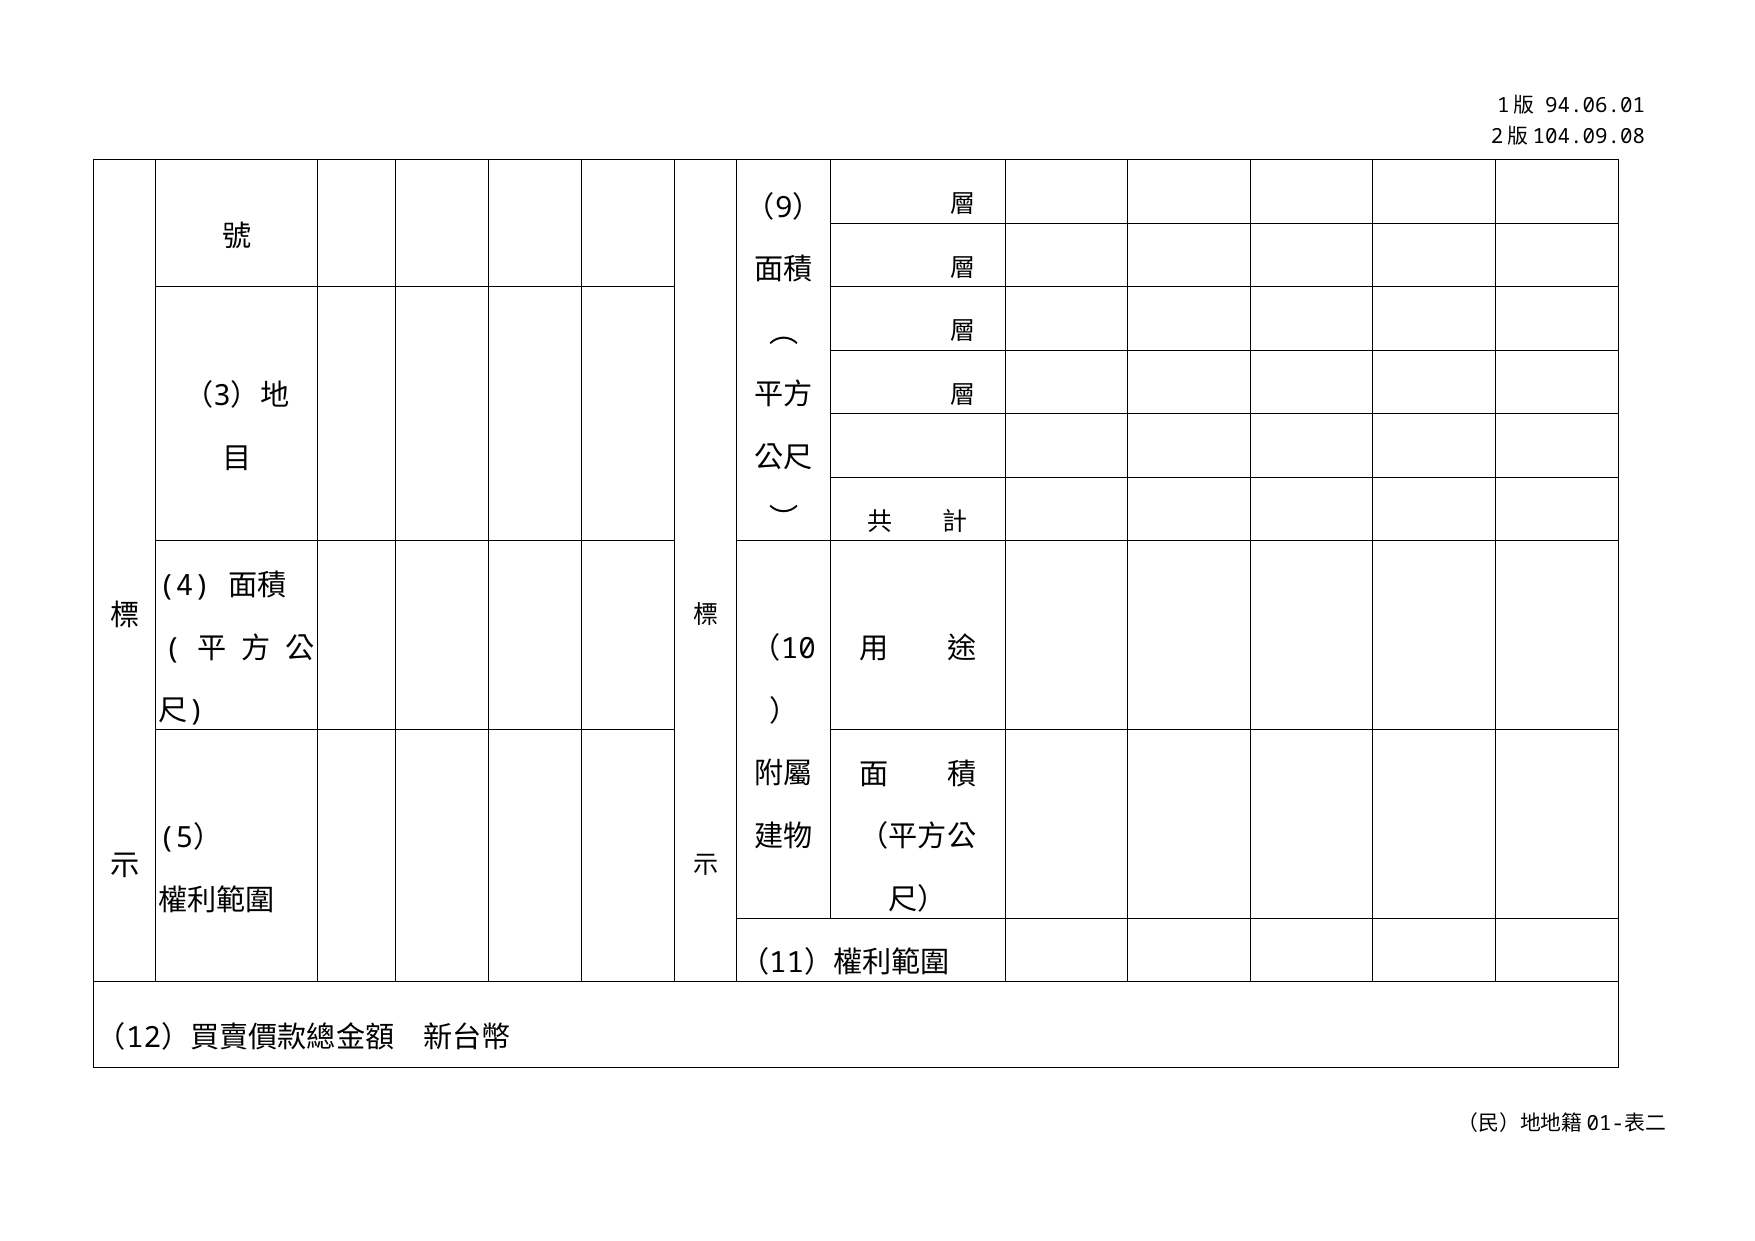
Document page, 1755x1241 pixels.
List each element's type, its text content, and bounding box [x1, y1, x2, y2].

table_cell [1496, 541, 1618, 729]
table_cell [1373, 414, 1495, 477]
table_cell 層 [831, 351, 1005, 413]
table_cell [1496, 414, 1618, 477]
table_cell [1251, 919, 1372, 981]
table_cell [396, 160, 488, 286]
table_cell [489, 160, 581, 286]
table_cell [1006, 224, 1127, 286]
table_cell （9） 面積 ︵ 平方 公尺 ︶ [737, 160, 830, 540]
table_cell [489, 730, 581, 981]
table_cell [1006, 541, 1127, 729]
table_cell [1251, 287, 1372, 350]
table_cell [1619, 981, 1660, 1067]
table_cell [1619, 477, 1660, 540]
table_cell （11）權利範圍 [737, 919, 1005, 981]
table_cell （3）地 目 [156, 287, 317, 540]
table_cell [1373, 224, 1495, 286]
table_cell [1128, 541, 1250, 729]
table_cell [396, 287, 488, 540]
table_cell [582, 160, 674, 286]
table_cell [1496, 160, 1618, 223]
table_cell [1128, 478, 1250, 540]
table_cell [1373, 351, 1495, 413]
table_cell [1373, 160, 1495, 223]
table_cell [582, 541, 674, 729]
table_cell [1128, 351, 1250, 413]
table_cell [1619, 286, 1660, 350]
table_cell 層 [831, 160, 1005, 223]
table_cell [1373, 541, 1495, 729]
table_cell [1496, 730, 1618, 917]
table_cell [318, 730, 395, 981]
table_cell [1619, 729, 1660, 917]
table_cell [1251, 730, 1372, 917]
table_cell [1006, 287, 1127, 350]
table_cell (5） 權利範圍 [156, 730, 317, 981]
table_cell 標 示 [675, 160, 736, 981]
table_cell [1496, 351, 1618, 413]
table_cell [1128, 919, 1250, 981]
table_cell [1496, 287, 1618, 350]
table_cell 層 [831, 287, 1005, 350]
table_cell [1619, 413, 1660, 477]
table_cell 層 [831, 224, 1005, 286]
table_cell [318, 160, 395, 286]
table_cell [1619, 540, 1660, 729]
table_cell 共 計 [831, 478, 1005, 540]
table_cell [396, 541, 488, 729]
table_cell [1006, 478, 1127, 540]
table_cell [1619, 223, 1660, 286]
table_cell [1373, 730, 1495, 917]
table_cell [1006, 351, 1127, 413]
table_cell [1251, 160, 1372, 223]
table_cell (4) 面積 (平方公尺) [156, 541, 317, 729]
table_cell [1619, 159, 1660, 223]
table_cell [1128, 224, 1250, 286]
table_cell [1251, 351, 1372, 413]
table_cell [1619, 918, 1660, 981]
table_cell [1251, 224, 1372, 286]
table_cell [1496, 919, 1618, 981]
table_cell [1496, 478, 1618, 540]
table_cell [489, 287, 581, 540]
table_cell 用 途 [831, 541, 1005, 729]
table_cell [1373, 287, 1495, 350]
table_cell [396, 730, 488, 981]
table_cell [1128, 287, 1250, 350]
table_cell 面 積 （平方公尺） [831, 730, 1005, 917]
table_cell [318, 287, 395, 540]
table_cell （12）買賣價款總金額 新台幣 [94, 982, 1618, 1067]
table_cell [1128, 730, 1250, 917]
table_cell [1006, 919, 1127, 981]
table_cell [1373, 478, 1495, 540]
table_cell 標 示 [94, 160, 155, 981]
table_cell [582, 730, 674, 981]
table_cell [318, 541, 395, 729]
table_cell [582, 287, 674, 540]
table_cell [1619, 350, 1660, 413]
table_cell 號 [156, 160, 317, 286]
table_cell [831, 414, 1005, 477]
table_cell [1128, 160, 1250, 223]
table_cell [1373, 919, 1495, 981]
table_cell [1251, 414, 1372, 477]
table_cell [1496, 224, 1618, 286]
table_cell （10） 附屬 建物 [737, 541, 830, 917]
table_cell [1251, 478, 1372, 540]
table_cell [1006, 160, 1127, 223]
table_cell [489, 541, 581, 729]
table_cell [1128, 414, 1250, 477]
table_cell [1006, 730, 1127, 917]
table_cell [1006, 414, 1127, 477]
table_cell [1251, 541, 1372, 729]
